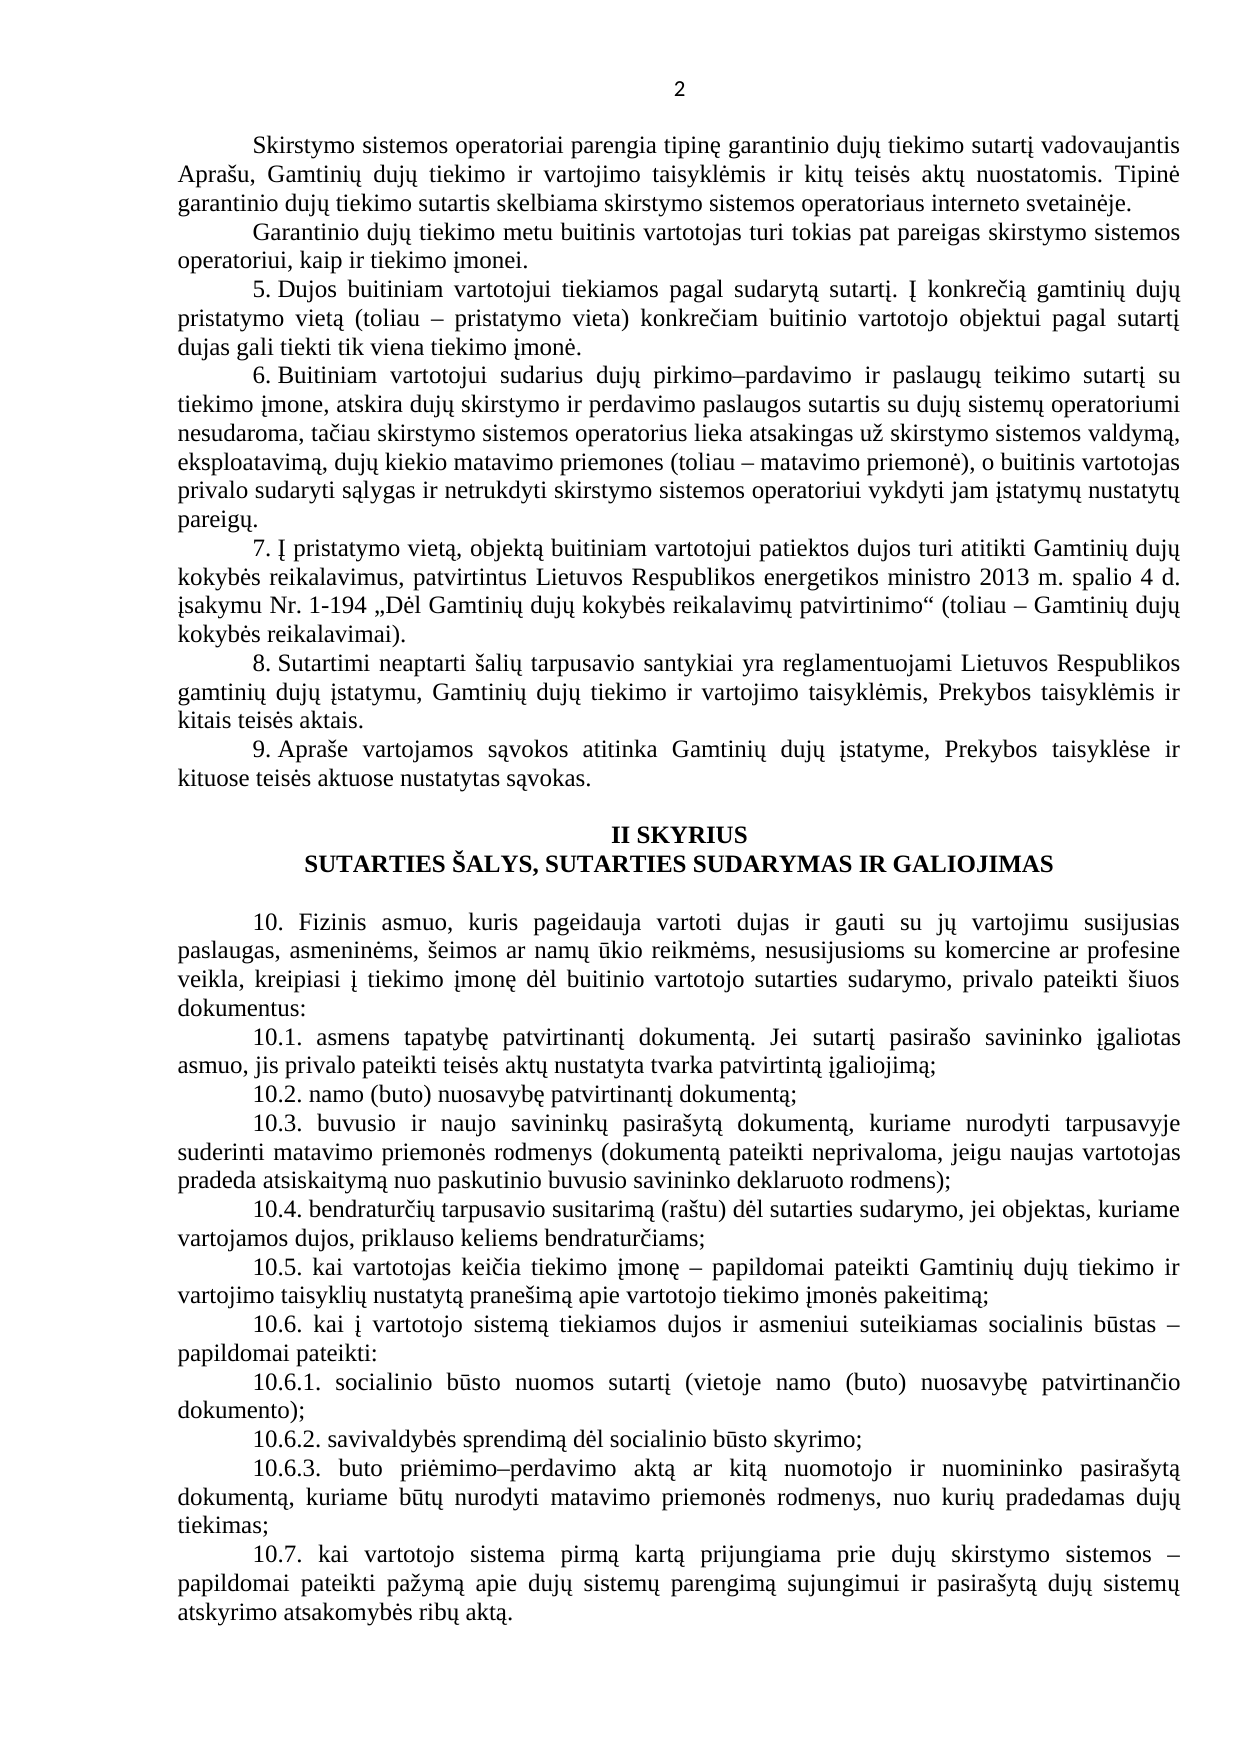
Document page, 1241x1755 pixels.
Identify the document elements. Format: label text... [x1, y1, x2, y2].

text 10.5. kai vartotojas keičia tiekimo įmonę – papildomai pateikti Gamtinių dujų tiekimo ir vartojimo taisyklių nustatytą pranešimą apie vartotojo tiekimo įmonės pakeitimą; [177, 1252, 1181, 1309]
text 5. Dujos buitiniam vartotojui tiekiamos pagal sudarytą sutartį. Į konkrečią gamtinių dujų pristatymo vietą (toliau – pristatymo vieta) konkrečiam buitinio vartotojo objektui pagal sutartį dujas gali tiekti tik viena tiekimo įmonė. [177, 274, 1181, 361]
text II SKYRIUS [177, 821, 1181, 849]
text 10.2. namo (buto) nuosavybę patvirtinantį dokumentą; [177, 1079, 1181, 1108]
text 7. Į pristatymo vietą, objektą buitiniam vartotojui patiektos dujos turi atitikti Gamtinių dujų kokybės reikalavimus, patvirtintus Lietuvos Respublikos energetikos ministro 2013 m. spalio 4 d. įsakymu Nr. 1-194 „Dėl Gamtinių dujų kokybės reikalavimų patvirtinimo“ (toliau – Gamtinių dujų kokybės reikalavimai). [177, 533, 1181, 648]
text 10. Fizinis asmuo, kuris pageidauja vartoti dujas ir gauti su jų vartojimu susijusias paslaugas, asmeninėms, šeimos ar namų ūkio reikmėms, nesusijusioms su komercine ar profesine veikla, kreipiasi į tiekimo įmonę dėl buitinio vartotojo sutarties sudarymo, privalo pateikti šiuos dokumentus: [177, 907, 1181, 1022]
text 10.6.1. socialinio būsto nuomos sutartį (vietoje namo (buto) nuosavybę patvirtinančio dokumento); [177, 1367, 1181, 1424]
text 9. Apraše vartojamos sąvokos atitinka Gamtinių dujų įstatyme, Prekybos taisyklėse ir kituose teisės aktuose nustatytas sąvokas. [177, 734, 1181, 792]
text 10.1. asmens tapatybę patvirtinantį dokumentą. Jei sutartį pasirašo savininko įgaliotas asmuo, jis privalo pateikti teisės aktų nustatyta tvarka patvirtintą įgaliojimą; [177, 1022, 1181, 1079]
text 10.7. kai vartotojo sistema pirmą kartą prijungiama prie dujų skirstymo sistemos – papildomai pateikti pažymą apie dujų sistemų parengimą sujungimui ir pasirašytą dujų sistemų atskyrimo atsakomybės ribų aktą. [177, 1539, 1181, 1626]
text 6. Buitiniam vartotojui sudarius dujų pirkimo–pardavimo ir paslaugų teikimo sutartį su tiekimo įmone, atskira dujų skirstymo ir perdavimo paslaugos sutartis su dujų sistemų operatoriumi nesudaroma, tačiau skirstymo sistemos operatorius lieka atsakingas už skirstymo sistemos valdymą, eksploatavimą, dujų kiekio matavimo priemones (toliau – matavimo priemonė), o buitinis vartotojas privalo sudaryti sąlygas ir netrukdyti skirstymo sistemos operatoriui vykdyti jam įstatymų nustatytų pareigų. [177, 361, 1181, 533]
text 8. Sutartimi neaptarti šalių tarpusavio santykiai yra reglamentuojami Lietuvos Respublikos gamtinių dujų įstatymu, Gamtinių dujų tiekimo ir vartojimo taisyklėmis, Prekybos taisyklėmis ir kitais teisės aktais. [177, 648, 1181, 734]
text 10.4. bendraturčių tarpusavio susitarimą (raštu) dėl sutarties sudarymo, jei objektas, kuriame vartojamos dujos, priklauso keliems bendraturčiams; [177, 1194, 1181, 1252]
text 10.6.3. buto priėmimo–perdavimo aktą ar kitą nuomotojo ir nuomininko pasirašytą dokumentą, kuriame būtų nurodyti matavimo priemonės rodmenys, nuo kurių pradedamas dujų tiekimas; [177, 1453, 1181, 1539]
text 10.6. kai į vartotojo sistemą tiekiamos dujos ir asmeniui suteikiamas socialinis būstas – papildomai pateikti: [177, 1309, 1181, 1367]
text SUTARTIES ŠALYS, SUTARTIES SUDARYMAS ir GALIOJIMAS [177, 849, 1181, 878]
text 10.6.2. savivaldybės sprendimą dėl socialinio būsto skyrimo; [177, 1424, 1181, 1453]
text Skirstymo sistemos operatoriai parengia tipinę garantinio dujų tiekimo sutartį vadovaujantis Aprašu, Gamtinių dujų tiekimo ir vartojimo taisyklėmis ir kitų teisės aktų nuostatomis. Tipinė garantinio dujų tiekimo sutartis skelbiama skirstymo sistemos operatoriaus interneto svetainėje. [177, 131, 1181, 217]
text Garantinio dujų tiekimo metu buitinis vartotojas turi tokias pat pareigas skirstymo sistemos operatoriui, kaip ir tiekimo įmonei. [177, 217, 1181, 274]
text 10.3. buvusio ir naujo savininkų pasirašytą dokumentą, kuriame nurodyti tarpusavyje suderinti matavimo priemonės rodmenys (dokumentą pateikti neprivaloma, jeigu naujas vartotojas pradeda atsiskaitymą nuo paskutinio buvusio savininko deklaruoto rodmens); [177, 1108, 1181, 1194]
